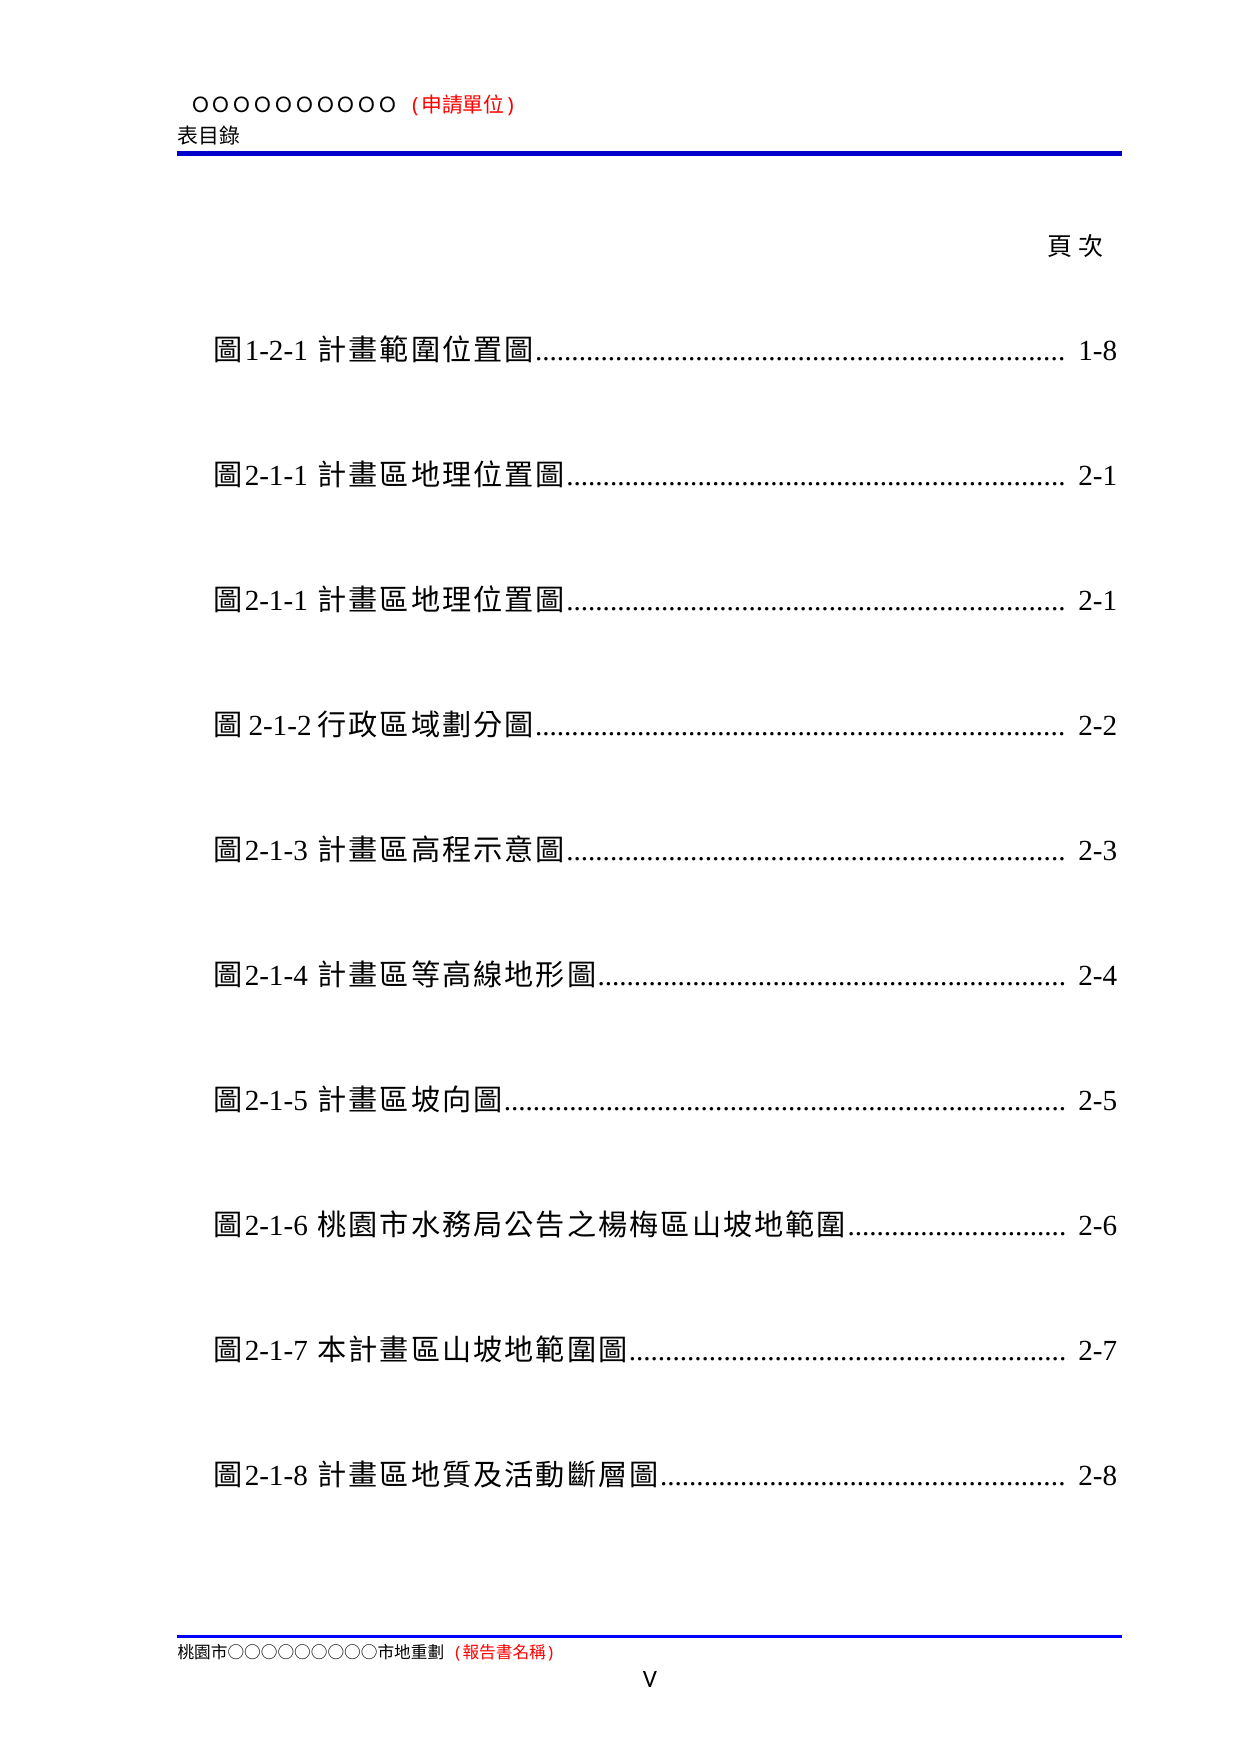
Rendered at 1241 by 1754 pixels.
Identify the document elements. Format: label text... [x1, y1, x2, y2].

text 圖2-1-3 計畫區高程示意圖 2-3 [181, 765, 1118, 890]
text 圖2-1-1 計畫區地理位置圖 2-1 [181, 390, 1118, 515]
text 圖2-1-6 桃園市水務局公告之楊梅區山坡地範圍 2-6 [181, 1140, 1118, 1265]
text 圖2-1-4 計畫區等高線地形圖 2-4 [181, 890, 1118, 1015]
text 圖2-1-7 本計畫區山坡地範圍圖 2-7 [181, 1265, 1118, 1390]
text 圖1-2-1 計畫範圍位置圖 1-8 [181, 265, 1118, 390]
text 頁次 [181, 202, 1148, 265]
text 圖2-1-2行政區域劃分圖 2-2 [181, 640, 1118, 765]
text 圖2-1-1 計畫區地理位置圖 2-1 [181, 515, 1118, 640]
text 圖2-1-8 計畫區地質及活動斷層圖 2-8 [181, 1390, 1118, 1515]
text 圖2-1-5 計畫區坡向圖 2-5 [181, 1015, 1118, 1140]
